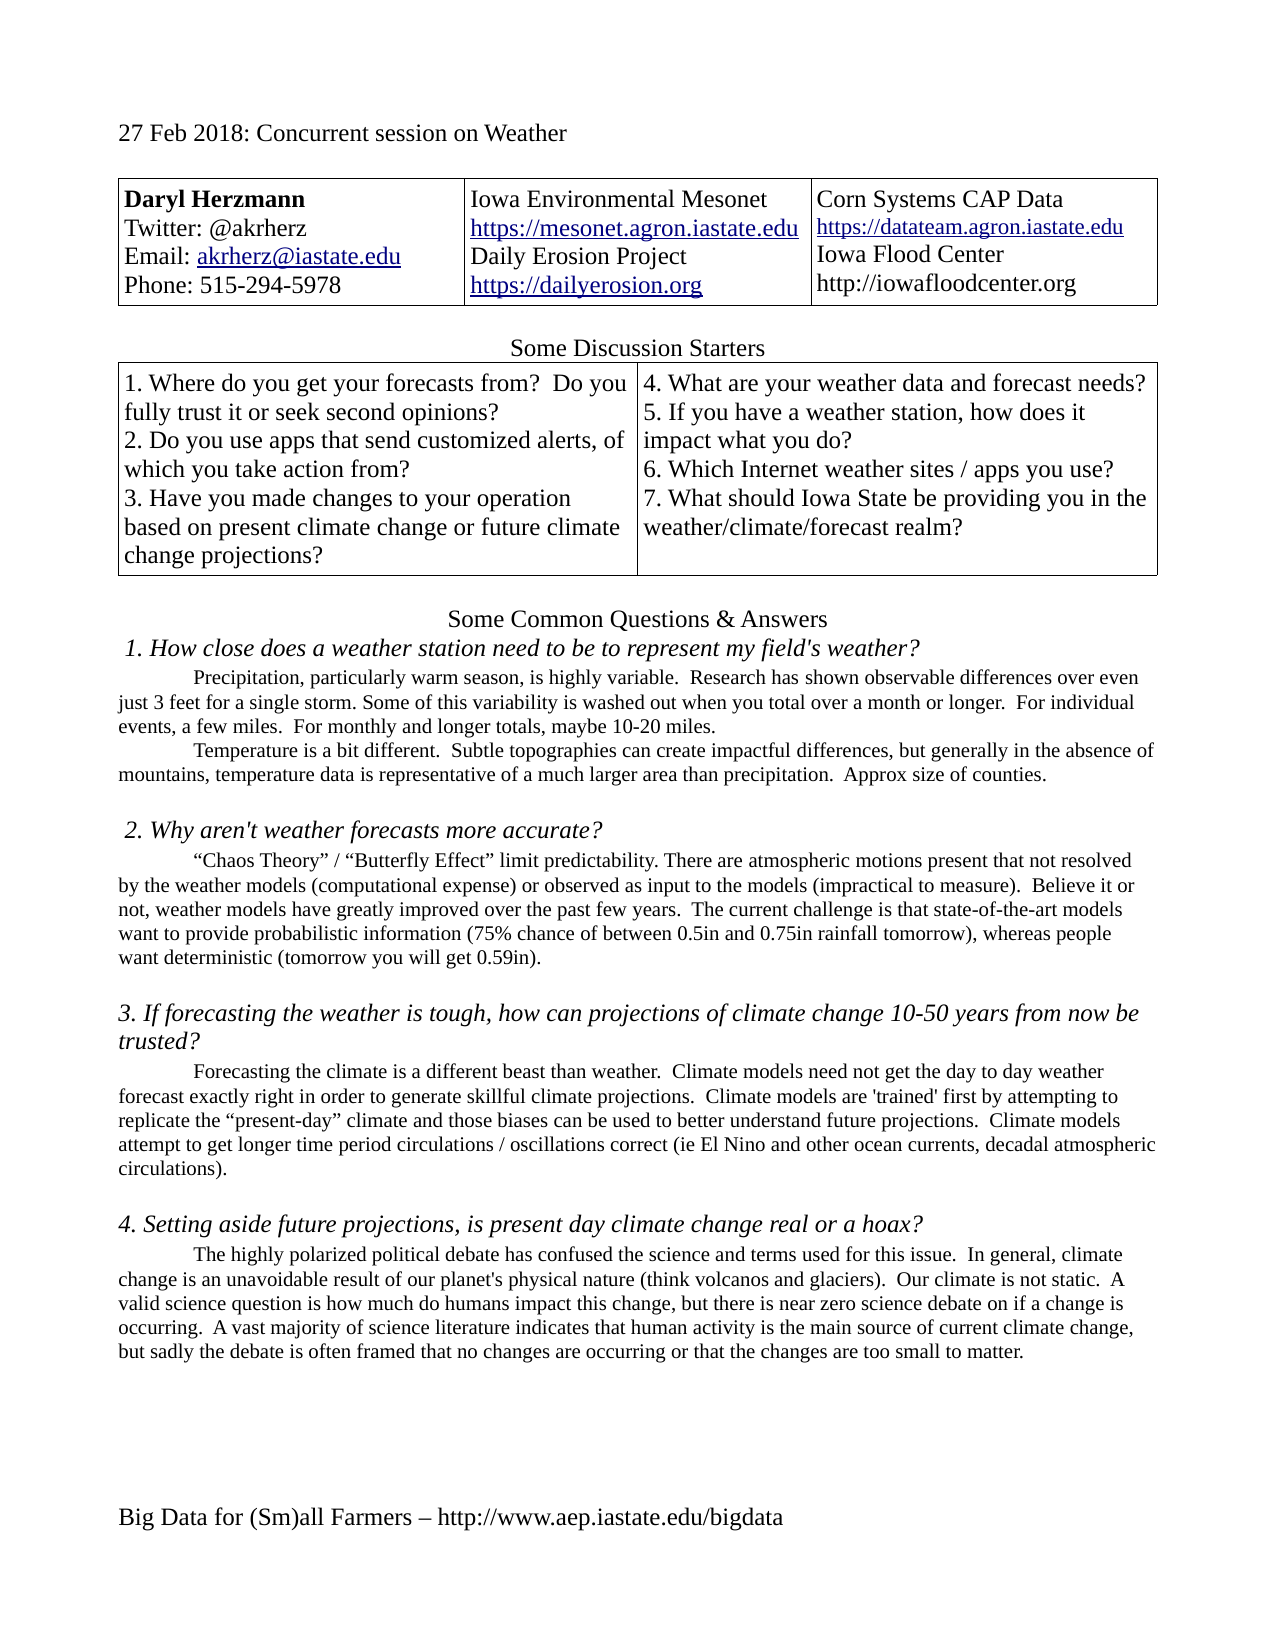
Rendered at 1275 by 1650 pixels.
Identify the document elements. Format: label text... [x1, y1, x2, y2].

table_header Corn Systems CAP Data https://datateam.agron.iastate.edu Iowa Flood Center http://iowafloodcenter.org [812, 179, 1157, 305]
text 4. Setting aside future projections, is present day climate change real or a hoax? [118, 1209, 1157, 1238]
text 1. How close does a weather station need to be to represent my field's weather? [118, 633, 1157, 661]
text “Chaos Theory” / “Butterfly Effect” limit predictability. There are atmospheric motions present that not resolved by the weather models (computational expense) or observed as input to the models (impractical to measure). Believe it or not, weather models have greatly improved over the past few years. The current challenge is that state-of-the-art models want to provide probabilistic information (75% chance of between 0.5in and 0.75in rainfall tomorrow), whereas people want deterministic (tomorrow you will get 0.59in). [118, 844, 1157, 969]
text Forecasting the climate is a different beast than weather. Climate models need not get the day to day weather forecast exactly right in order to generate skillful climate projections. Climate models are 'trained' first by attempting to replicate the “present-day” climate and those biases can be used to better understand future projections. Climate models attempt to get longer time period circulations / oscillations correct (ie El Nino and other ocean currents, decadal atmospheric circulations). [118, 1055, 1157, 1180]
text Precipitation, particularly warm season, is highly variable. Research has shown observable differences over even just 3 feet for a single storm. Some of this variability is washed out when you total over a month or longer. For individual events, a few miles. For monthly and longer totals, maybe 10-20 miles. [118, 661, 1157, 738]
text Temperature is a bit different. Subtle topographies can create impactful differences, but generally in the absence of mountains, temperature data is representative of a much larger area than precipitation. Approx size of counties. [118, 738, 1157, 786]
text 3. If forecasting the weather is tough, how can projections of climate change 10-50 years from now be trusted? [118, 998, 1157, 1055]
text 2. Why aren't weather forecasts more accurate? [118, 815, 1157, 844]
text Some Discussion Starters [118, 333, 1157, 362]
text Some Common Questions & Answers [118, 604, 1157, 633]
table_header Iowa Environmental Mesonet https://mesonet.agron.iastate.edu Daily Erosion Project https://dailyerosion.org [465, 179, 811, 305]
text The highly polarized political debate has confused the science and terms used for this issue. In general, climate change is an unavoidable result of our planet's physical nature (think volcanos and glaciers). Our climate is not static. A valid science question is how much do humans impact this change, but there is near zero science debate on if a change is occurring. A vast majority of science literature indicates that human activity is the main source of current climate change, but sadly the debate is often framed that no changes are occurring or that the changes are too small to matter. [118, 1238, 1157, 1363]
table_header 4. What are your weather data and forecast needs? 5. If you have a weather station, how does it impact what you do? 6. Which Internet weather sites / apps you use? 7. What should Iowa State be providing you in the weather/climate/forecast realm? [638, 363, 1157, 575]
table_header 1. Where do you get your forecasts from? Do you fully trust it or seek second opinions? 2. Do you use apps that send customized alerts, of which you take action from? 3. Have you made changes to your operation based on present climate change or future climate change projections? [119, 363, 637, 575]
table_header Daryl Herzmann Twitter: @akrherz Email: akrherz@iastate.edu Phone: 515-294-5978 [119, 179, 464, 305]
